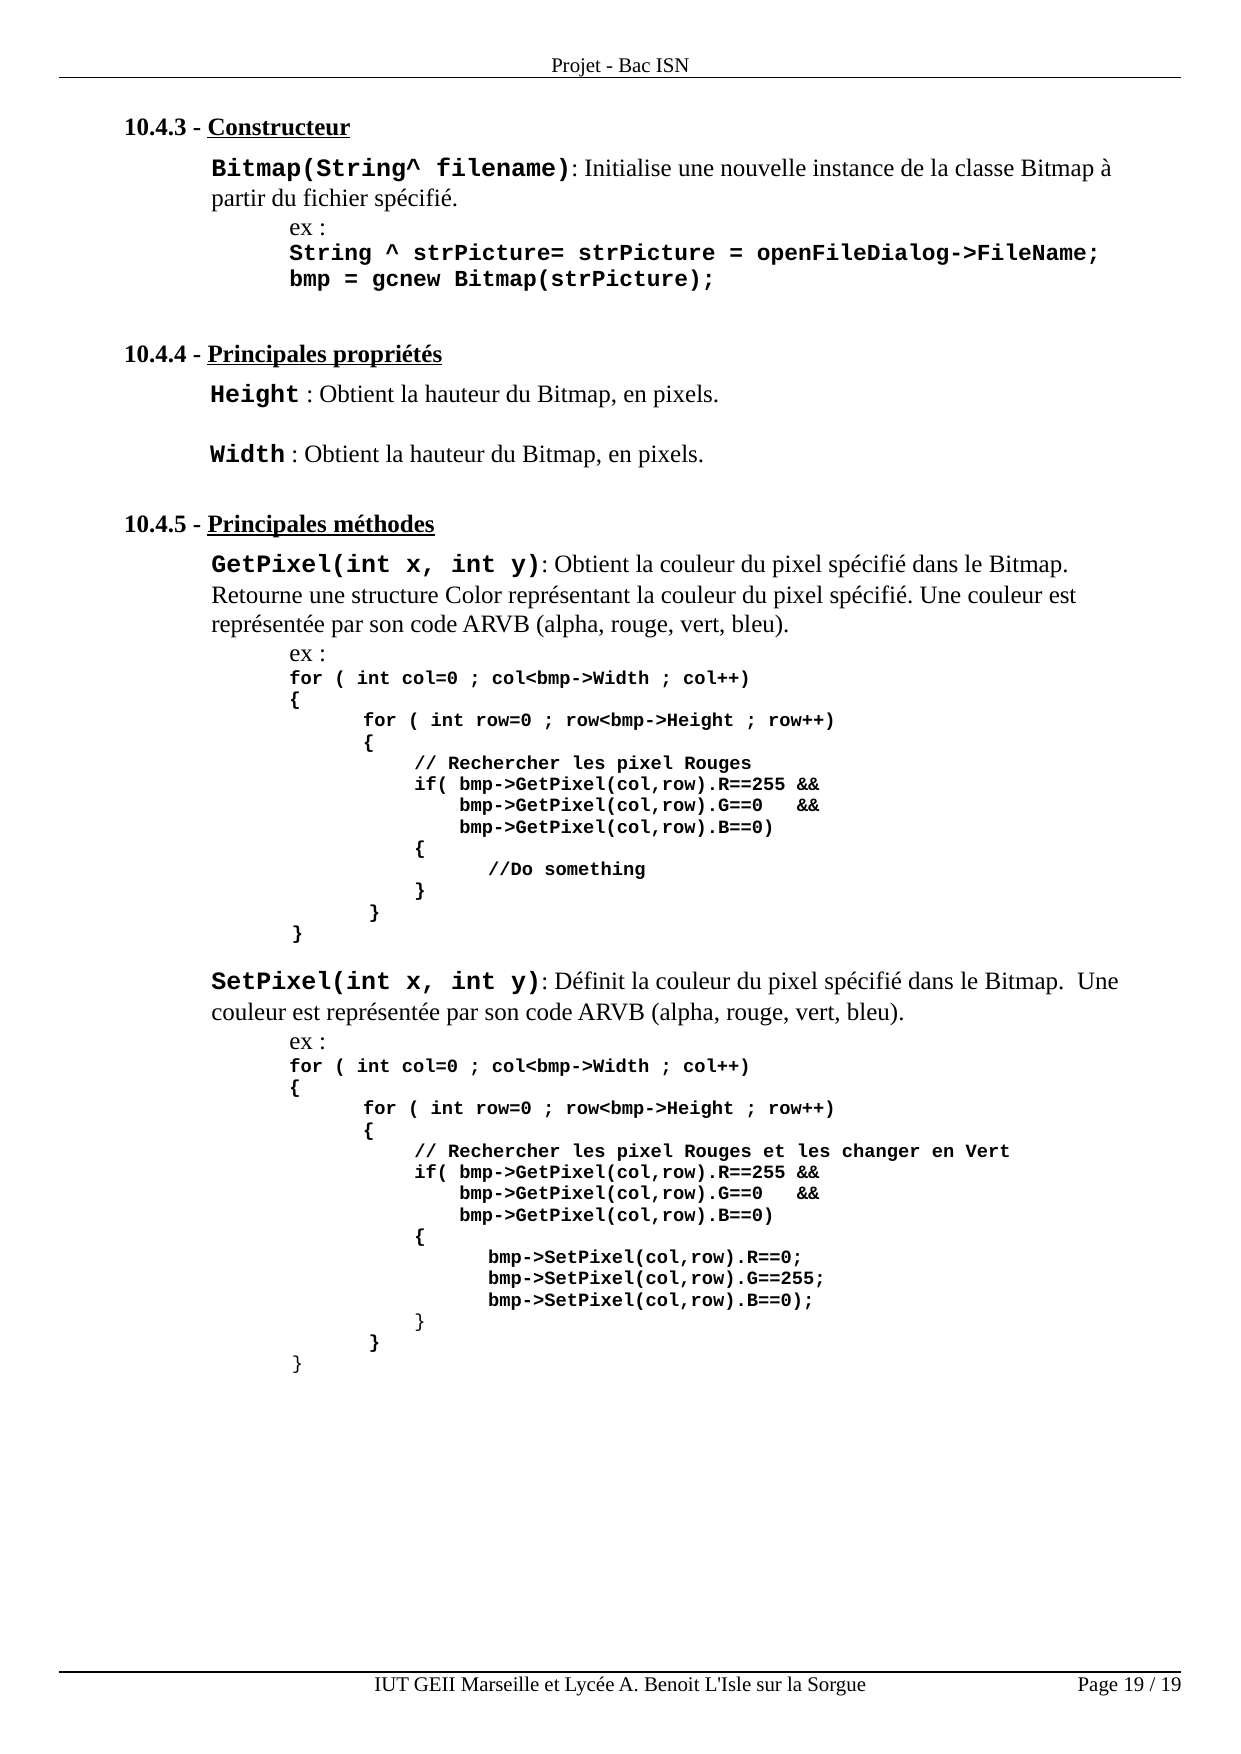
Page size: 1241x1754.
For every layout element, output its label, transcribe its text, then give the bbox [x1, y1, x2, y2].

text bmp->SetPixel(col,row).G==255; [414, 1269, 1152, 1290]
text if( bmp->GetPixel(col,row).R==255 && [414, 1163, 1152, 1184]
text bmp->GetPixel(col,row).B==0) [414, 817, 1152, 839]
text ex : [289, 1026, 1152, 1057]
text { [414, 839, 1152, 860]
subtitle Constructeur [124, 112, 1152, 141]
text // Rechercher les pixel Rouges [414, 754, 1152, 775]
text } [292, 924, 1152, 945]
text //Do something [414, 860, 1152, 881]
text for ( int col=0 ; col<bmp->Width ; col++) [289, 1057, 1152, 1078]
text Width : Obtient la hauteur du Bitmap, en pixels. [210, 439, 1152, 470]
text bmp->SetPixel(col,row).R==0; [414, 1248, 1152, 1269]
text bmp->GetPixel(col,row).G==0 && [414, 1184, 1152, 1205]
text { [289, 1078, 1152, 1099]
text bmp->GetPixel(col,row).G==0 && [414, 796, 1152, 817]
text ex : [289, 212, 1152, 241]
text Bitmap(String^ filename): Initialise une nouvelle instance de la classe Bitmap à partir du fichier spécifié. [211, 153, 1152, 212]
text SetPixel(int x, int y): Définit la couleur du pixel spécifié dans le Bitmap. Une couleur est représentée par son code ARVB (alpha, rouge, vert, bleu). [211, 966, 1152, 1026]
text } [414, 1312, 1152, 1333]
text String ^ strPicture= strPicture = openFileDialog->FileName; [289, 241, 1152, 267]
text { [414, 1227, 1152, 1248]
text { [289, 732, 1152, 754]
text } [414, 881, 1152, 902]
text for ( int col=0 ; col<bmp->Width ; col++) [289, 669, 1152, 690]
text for ( int row=0 ; row<bmp->Height ; row++) [289, 711, 1152, 732]
text if( bmp->GetPixel(col,row).R==255 && [414, 775, 1152, 796]
text } [368, 1333, 1152, 1354]
text ex : [289, 638, 1152, 669]
subtitle Principales méthodes [124, 509, 1152, 538]
text // Rechercher les pixel Rouges et les changer en Vert [414, 1142, 1152, 1163]
text bmp = gcnew Bitmap(strPicture); [289, 267, 1152, 293]
text } [292, 1354, 1152, 1375]
text bmp->SetPixel(col,row).B==0); [414, 1290, 1152, 1312]
text Height : Obtient la hauteur du Bitmap, en pixels. [210, 379, 1152, 410]
subtitle Principales propriétés [124, 339, 1152, 368]
text { [289, 690, 1152, 711]
text bmp->GetPixel(col,row).B==0) [414, 1205, 1152, 1227]
text for ( int row=0 ; row<bmp->Height ; row++) [289, 1099, 1152, 1120]
text { [289, 1120, 1152, 1142]
text } [368, 902, 1152, 924]
text GetPixel(int x, int y): Obtient la couleur du pixel spécifié dans le Bitmap. Retourne une structure Color représentant la couleur du pixel spécifié. Une couleur est représentée par son code ARVB (alpha, rouge, vert, bleu). [211, 549, 1152, 638]
